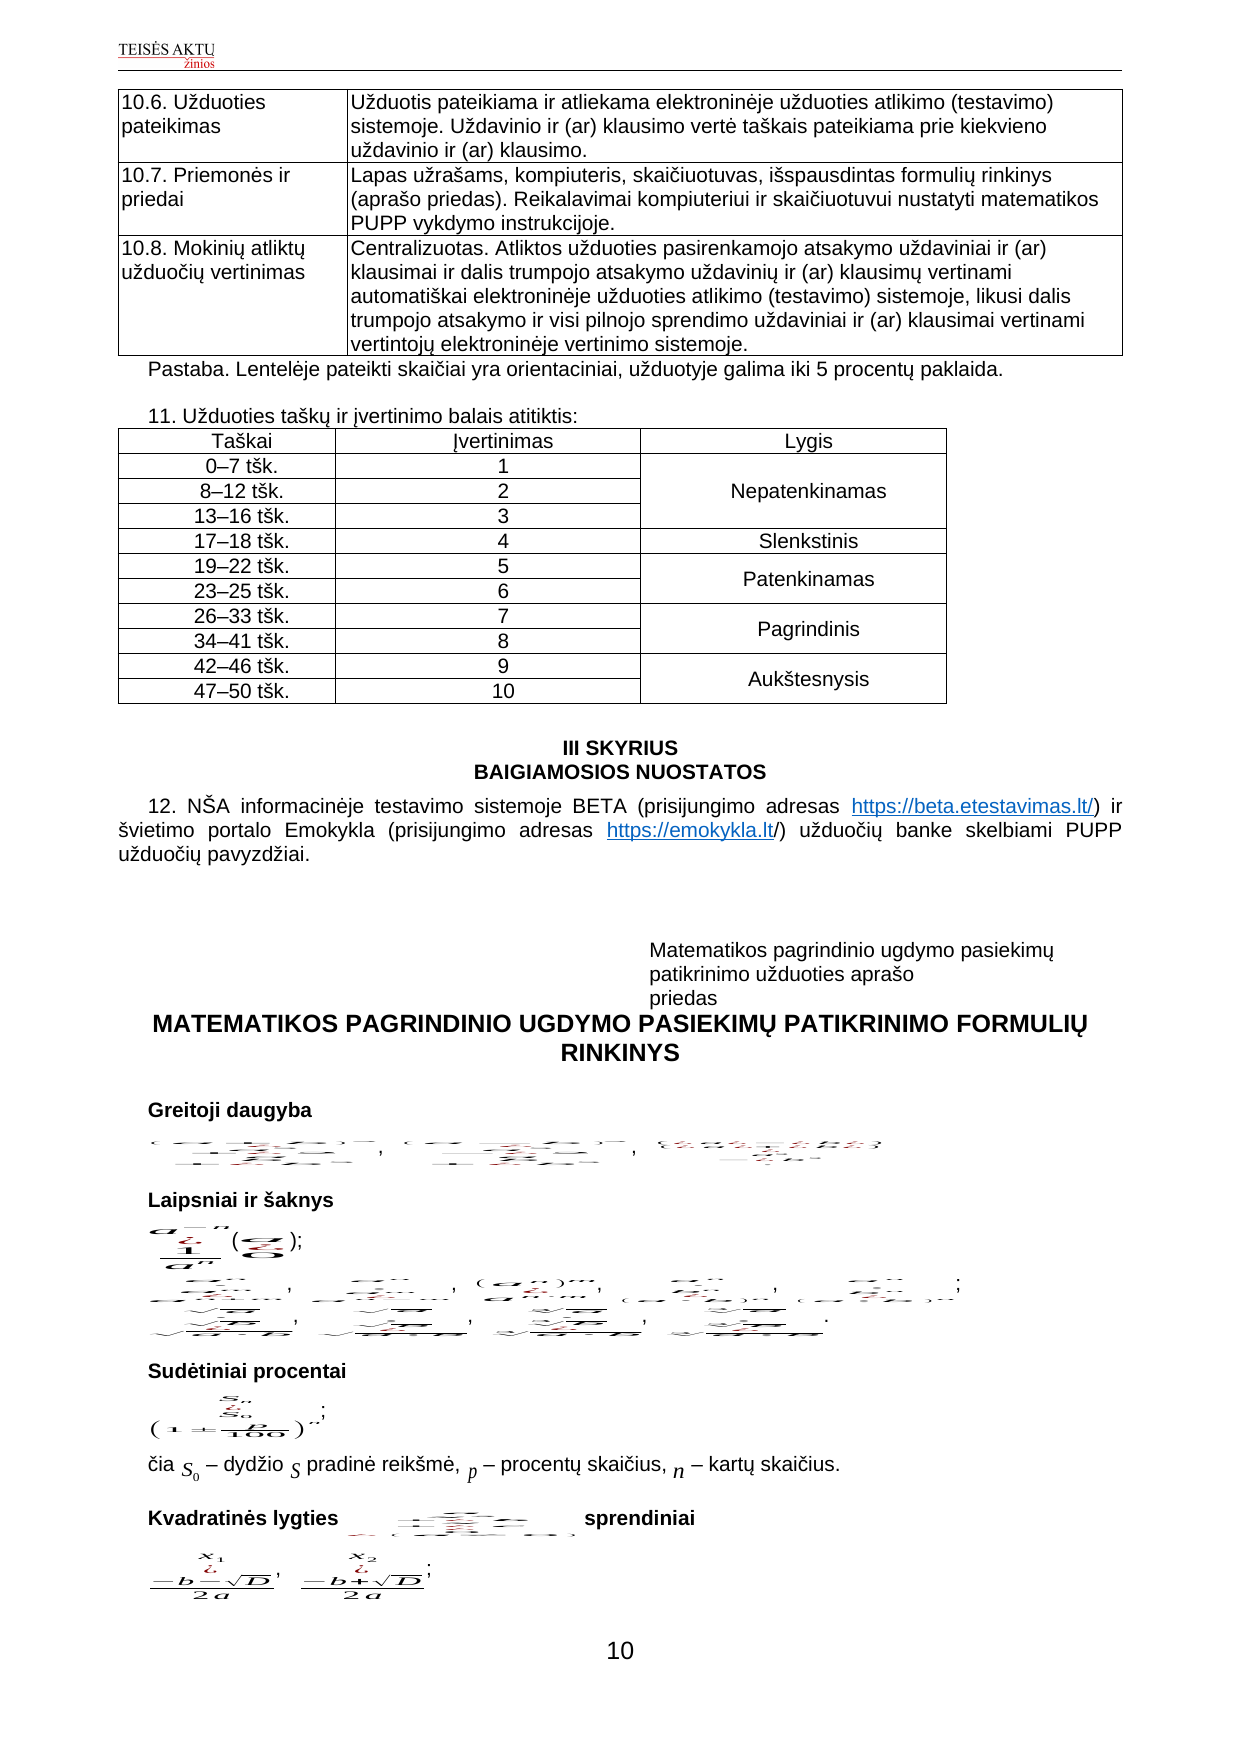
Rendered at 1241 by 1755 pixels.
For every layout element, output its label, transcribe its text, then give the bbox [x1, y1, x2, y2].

table_cell 8–12 tšk. [119, 479, 335, 503]
table_cell 0–7 tšk. [119, 454, 335, 478]
table_cell 13–16 tšk. [119, 504, 335, 528]
table_cell 42–46 tšk. [119, 654, 335, 678]
table_cell Pagrindinis [641, 604, 946, 653]
table_cell 7 [336, 604, 640, 628]
text 12. NŠA informacinėje testavimo sistemoje BETA (prisijungimo adresas https://beta.etestavimas.lt/) ir švietimo portalo Emokykla (prisijungimo adresas https://emokykla.lt/) užduočių banke skelbiami PUPP užduočių pavyzdžiai. [118, 794, 1122, 866]
table_cell Centralizuotas. Atliktos užduoties pasirenkamojo atsakymo uždaviniai ir (ar) klausimai ir dalis trumpojo atsakymo uždavinių ir (ar) klausimų vertinami automatiškai elektroninėje užduoties atlikimo (testavimo) sistemoje, likusi dalis trumpojo atsakymo ir visi pilnojo sprendimo uždaviniai ir (ar) klausimai vertinami vertintojų elektroninėje vertinimo sistemoje. [348, 236, 1122, 355]
text 11. Užduoties taškų ir įvertinimo balais atitiktis: [118, 404, 1122, 428]
table_header Taškai [119, 429, 335, 453]
table_cell 5 [336, 554, 640, 578]
table_cell Slenkstinis [641, 529, 946, 553]
table_cell 6 [336, 579, 640, 603]
text Matematikos pagrindinio ugdymo pasiekimų patikrinimo užduoties aprašo priedas [649, 938, 1122, 1009]
table_cell 10.7. Priemonės ir priedai [119, 163, 347, 234]
text Sudėtiniai procentai [118, 1359, 1122, 1383]
text Greitoji daugyba [118, 1098, 1122, 1122]
text III SKYRIUS BAIGIAMOSIOS NUOSTATOS [118, 736, 1122, 783]
table_cell 34–41 tšk. [119, 629, 335, 653]
table_cell 3 [336, 504, 640, 528]
text Laipsniai ir šaknys [118, 1188, 1122, 1212]
table_cell Lapas užrašams, kompiuteris, skaičiuotuvas, išspausdintas formulių rinkinys (aprašo priedas). Reikalavimai kompiuteriui ir skaičiuotuvui nustatyti matematikos PUPP vykdymo instrukcijoje. [348, 163, 1122, 234]
table_cell Nepatenkinamas [641, 454, 946, 528]
table_cell Užduotis pateikiama ir atliekama elektroninėje užduoties atlikimo (testavimo) sistemoje. Uždavinio ir (ar) klausimo vertė taškais pateikiama prie kiekvieno uždavinio ir (ar) klausimo. [348, 90, 1122, 162]
text čia – dydžio pradinė reikšmė, – procentų skaičius, – kartų skaičius. [118, 1452, 1122, 1484]
table_header Įvertinimas [336, 429, 640, 453]
text Kvadratinės lygties sprendiniai [118, 1505, 1122, 1537]
table_cell 1 [336, 454, 640, 478]
text , , , , ; [118, 1271, 1122, 1303]
text (); [118, 1224, 1122, 1271]
table_cell 47–50 tšk. [119, 679, 335, 703]
table_cell 2 [336, 479, 640, 503]
text , , [118, 1134, 1122, 1166]
text MATEMATIKOS PAGRINDINIO UGDYMO PASIEKIMŲ PATIKRINIMO FORMULIŲ RINKINYS [118, 1009, 1122, 1067]
table_cell 10.6. Užduoties pateikimas [119, 90, 347, 162]
table_cell 26–33 tšk. [119, 604, 335, 628]
table_cell Aukštesnysis [641, 654, 946, 703]
table_cell 23–25 tšk. [119, 579, 335, 603]
table_cell 4 [336, 529, 640, 553]
text , ; [118, 1549, 1122, 1602]
table_cell Patenkinamas [641, 554, 946, 603]
table_header Lygis [641, 429, 946, 453]
text ; [118, 1395, 1122, 1440]
table_cell 10.8. Mokinių atliktų užduočių vertinimas [119, 236, 347, 355]
table_cell 10 [336, 679, 640, 703]
text , , , . [118, 1303, 1122, 1337]
table_cell 8 [336, 629, 640, 653]
table_cell 17–18 tšk. [119, 529, 335, 553]
table_cell 19–22 tšk. [119, 554, 335, 578]
text Pastaba. Lentelėje pateikti skaičiai yra orientaciniai, užduotyje galima iki 5 procentų paklaida. [118, 356, 1122, 380]
table_cell 9 [336, 654, 640, 678]
